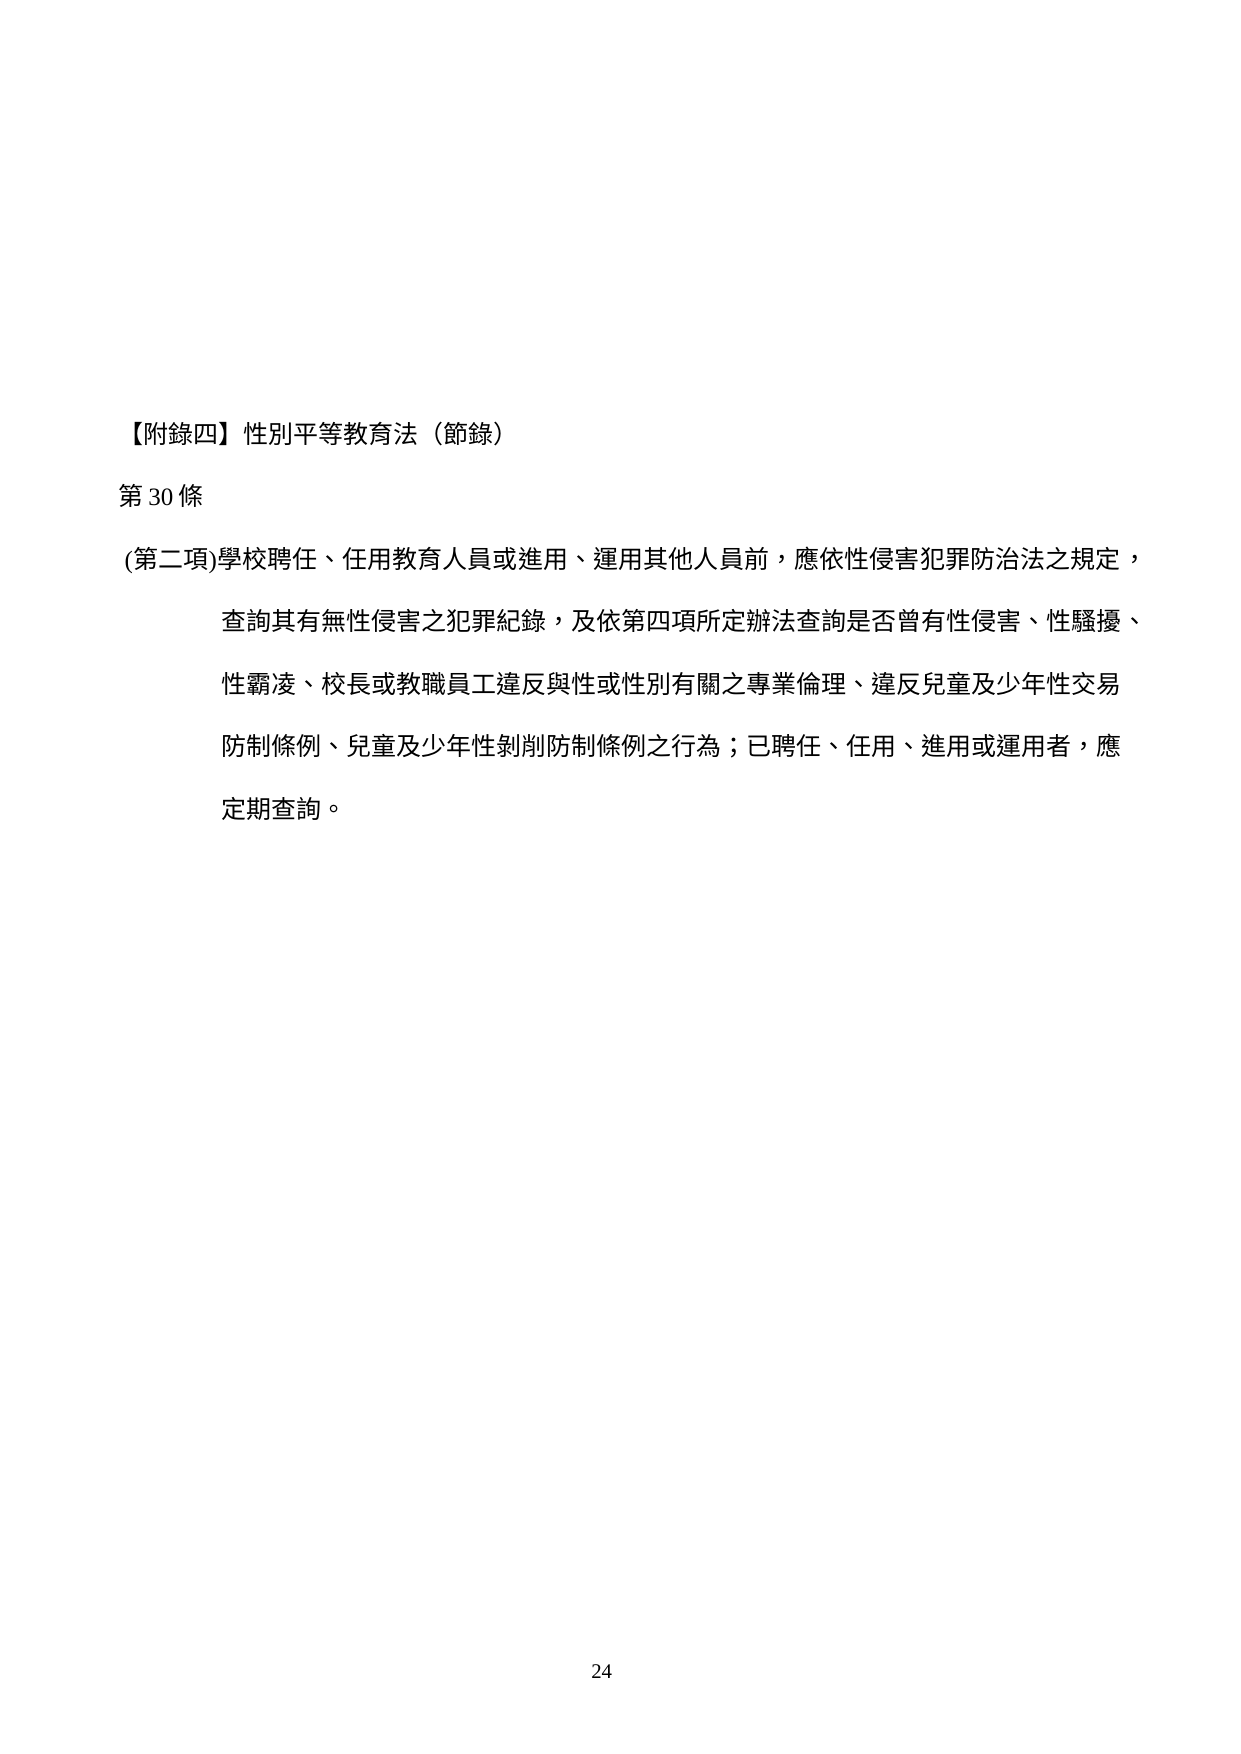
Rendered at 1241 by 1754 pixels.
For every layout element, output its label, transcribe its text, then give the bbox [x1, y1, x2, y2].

text 【附錄四】性別平等教育法（節錄） [118, 391, 1122, 453]
text (第二項)學校聘任、任用教育人員或進用、運用其他人員前，應依性侵害犯罪防治法之規定，查詢其有無性侵害之犯罪紀錄，及依第四項所定辦法查詢是否曾有性侵害、性騷擾、性霸凌、校長或教職員工違反與性或性別有關之專業倫理、違反兒童及少年性交易防制條例、兒童及少年性剝削防制條例之行為；已聘任、任用、進用或運用者，應定期查詢。 [118, 516, 1122, 828]
text 第30條 [118, 453, 1122, 516]
